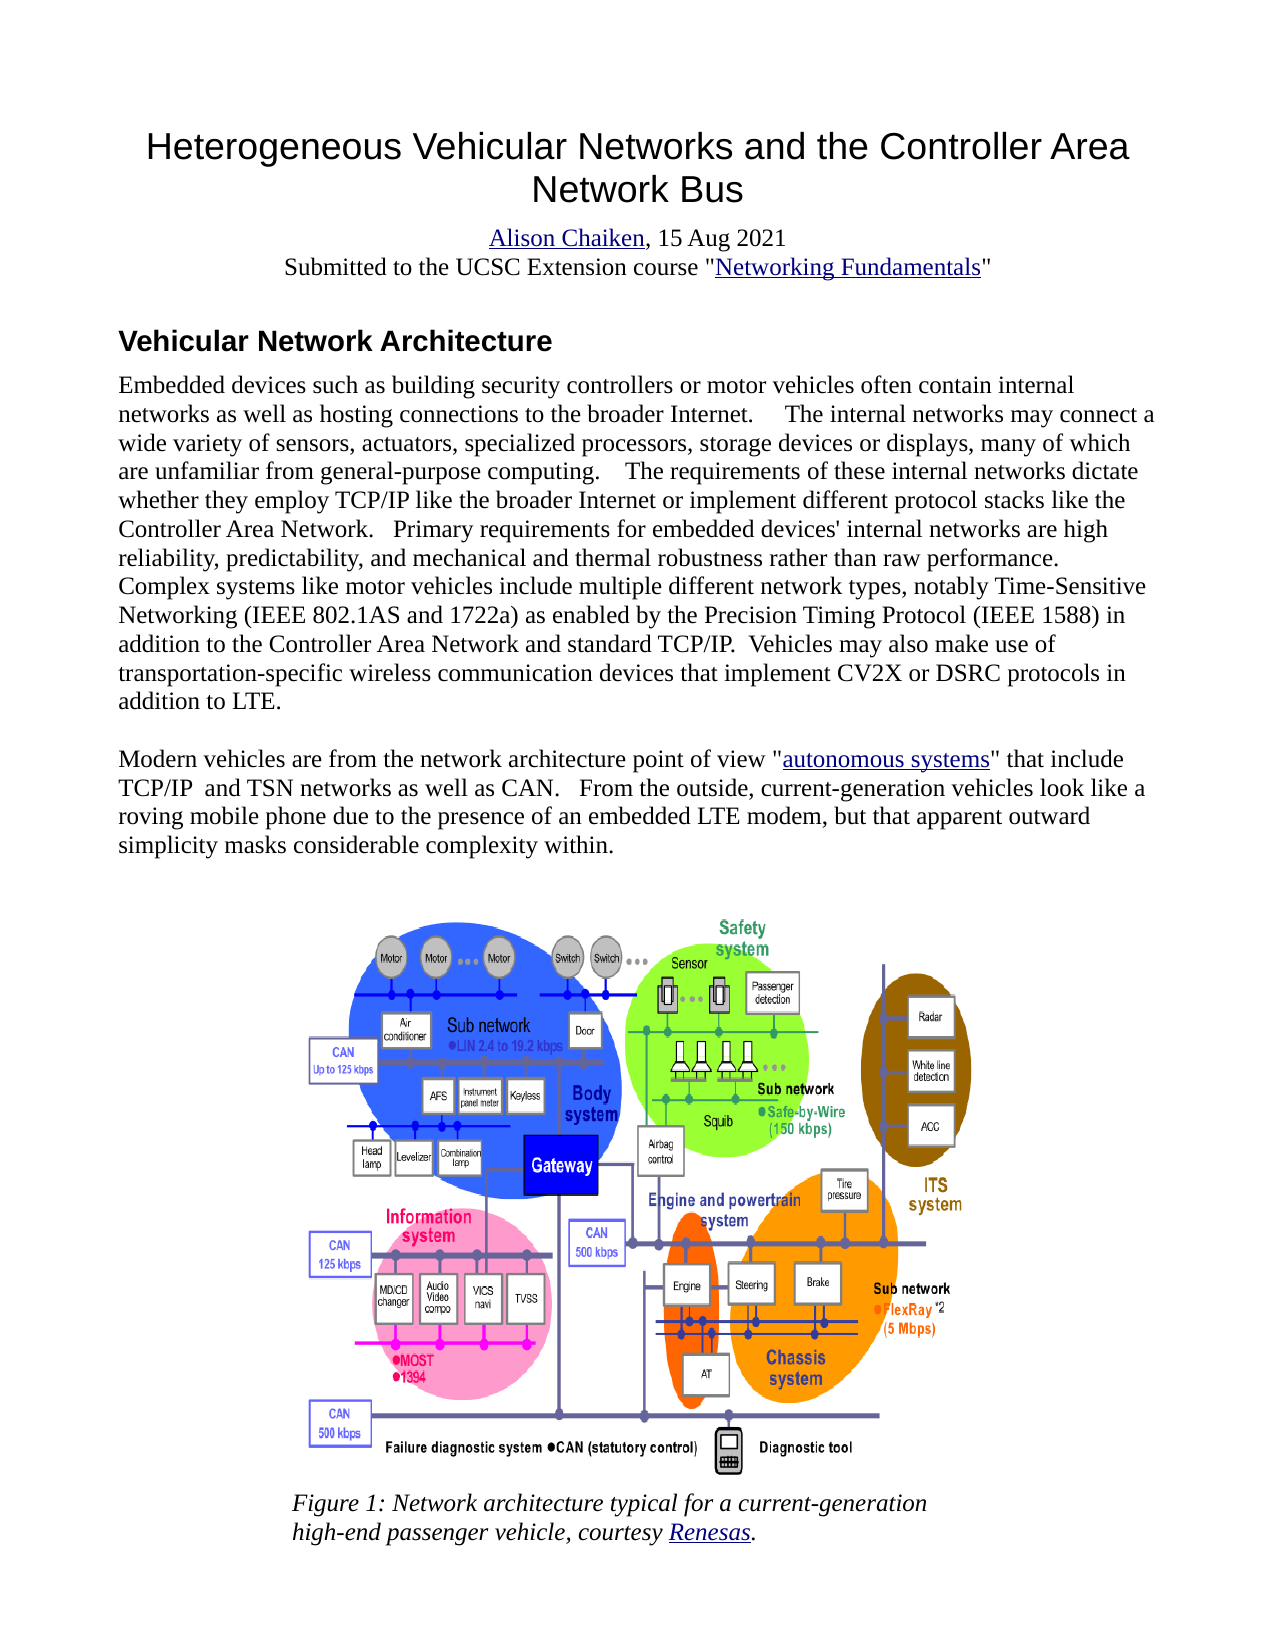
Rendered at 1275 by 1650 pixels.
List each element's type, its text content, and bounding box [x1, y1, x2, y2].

subtitle Vehicular Network Architecture [118, 324, 1157, 358]
picture [291, 887, 984, 1488]
text Figure 1: Network architecture typical for a current-generation high-end passenger vehicle, courtesy Renesas. [292, 1488, 983, 1545]
subtitle Heterogeneous Vehicular Networks and the Controller Area Network Bus [118, 124, 1157, 211]
text Alison Chaiken, 15 Aug 2021 [118, 223, 1157, 252]
text Embedded devices such as building security controllers or motor vehicles often contain internal networks as well as hosting connections to the broader Internet. The internal networks may connect a wide variety of sensors, actuators, specialized processors, storage devices or displays, many of which are unfamiliar from general-purpose computing. The requirements of these internal networks dictate whether they employ TCP/IP like the broader Internet or implement different protocol stacks like the Controller Area Network. Primary requirements for embedded devices' internal networks are high reliability, predictability, and mechanical and thermal robustness rather than raw performance. Complex systems like motor vehicles include multiple different network types, notably Time-Sensitive Networking (IEEE 802.1AS and 1722a) as enabled by the Precision Timing Protocol (IEEE 1588) in addition to the Controller Area Network and standard TCP/IP. Vehicles may also make use of transportation-specific wireless communication devices that implement CV2X or DSRC protocols in addition to LTE. [118, 370, 1157, 715]
text Submitted to the UCSC Extension course "Networking Fundamentals" [118, 252, 1157, 281]
text Modern vehicles are from the network architecture point of view "autonomous systems" that include TCP/IP and TSN networks as well as CAN. From the outside, current-generation vehicles look like a roving mobile phone due to the presence of an embedded LTE modem, but that apparent outward simplicity masks considerable complexity within. [118, 744, 1157, 859]
